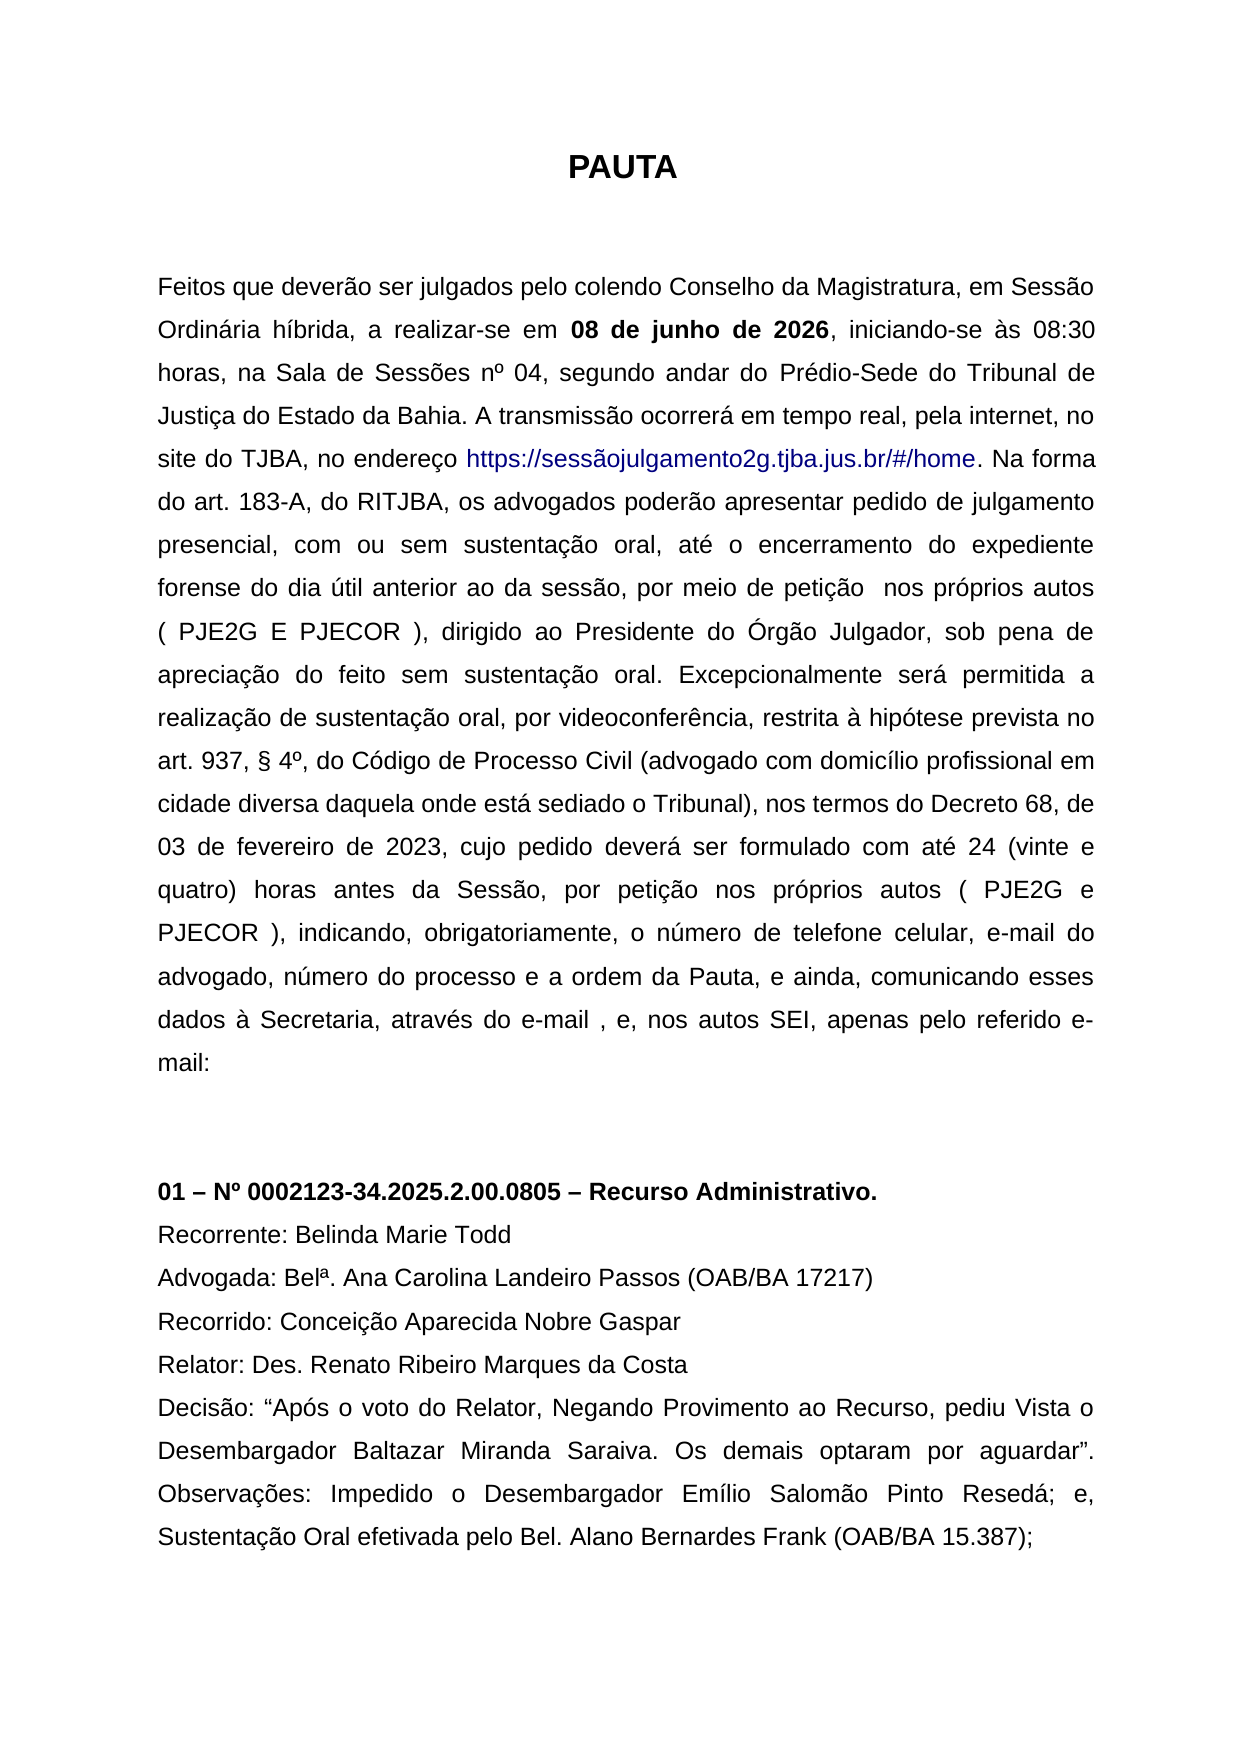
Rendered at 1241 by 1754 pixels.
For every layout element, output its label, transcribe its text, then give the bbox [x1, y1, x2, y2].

text Decisão: “Após o voto do Relator, Negando Provimento ao Recurso, pediu Vista o Desembargador Baltazar Miranda Saraiva. Os demais optaram por aguardar”. Observações: Impedido o Desembargador Emílio Salomão Pinto Resedá; e, Sustentação Oral efetivada pelo Bel. Alano Bernardes Frank (OAB/BA 15.387); [157, 1393, 1096, 1551]
text Feitos que deverão ser julgados pelo colendo Conselho da Magistratura, em Sessão Ordinária híbrida, a realizar-se em 08 de junho de 2026, iniciando-se às 08:30 horas, na Sala de Sessões nº 04, segundo andar do Prédio-Sede do Tribunal de Justiça do Estado da Bahia. A transmissão ocorrerá em tempo real, pela internet, no site do TJBA, no endereço https://sessãojulgamento2g.tjba.jus.br/#/home. Na forma do art. 183-A, do RITJBA, os advogados poderão apresentar pedido de julgamento presencial, com ou sem sustentação oral, até o encerramento do expediente forense do dia útil anterior ao da sessão, por meio de petição nos próprios autos ( PJE2G E PJECOR ), dirigido ao Presidente do Órgão Julgador, sob pena de apreciação do feito sem sustentação oral. Excepcionalmente será permitida a realização de sustentação oral, por videoconferência, restrita à hipótese prevista no art. 937, § 4º, do Código de Processo Civil (advogado com domicílio profissional em cidade diversa daquela onde está sediado o Tribunal), nos termos do Decreto 68, de 03 de fevereiro de 2023, cujo pedido deverá ser formulado com até 24 (vinte e quatro) horas antes da Sessão, por petição nos próprios autos ( PJE2G e PJECOR ), indicando, obrigatoriamente, o número de telefone celular, e-mail do advogado, número do processo e a ordem da Pauta, e ainda, comunicando esses dados à Secretaria, através do e-mail , e, nos autos SEI, apenas pelo referido e-mail: [157, 272, 1096, 1077]
text Recorrido: Conceição Aparecida Nobre Gaspar [157, 1307, 1096, 1335]
text Relator: Des. Renato Ribeiro Marques da Costa [157, 1350, 1096, 1378]
text Recorrente: Belinda Marie Todd [157, 1220, 1096, 1249]
text Advogada: Belª. Ana Carolina Landeiro Passos (OAB/BA 17217) [157, 1263, 1096, 1292]
text 01 – Nº 0002123-34.2025.2.00.0805 – Recurso Administrativo. [157, 1177, 1096, 1206]
text PAUTA [157, 147, 1096, 185]
